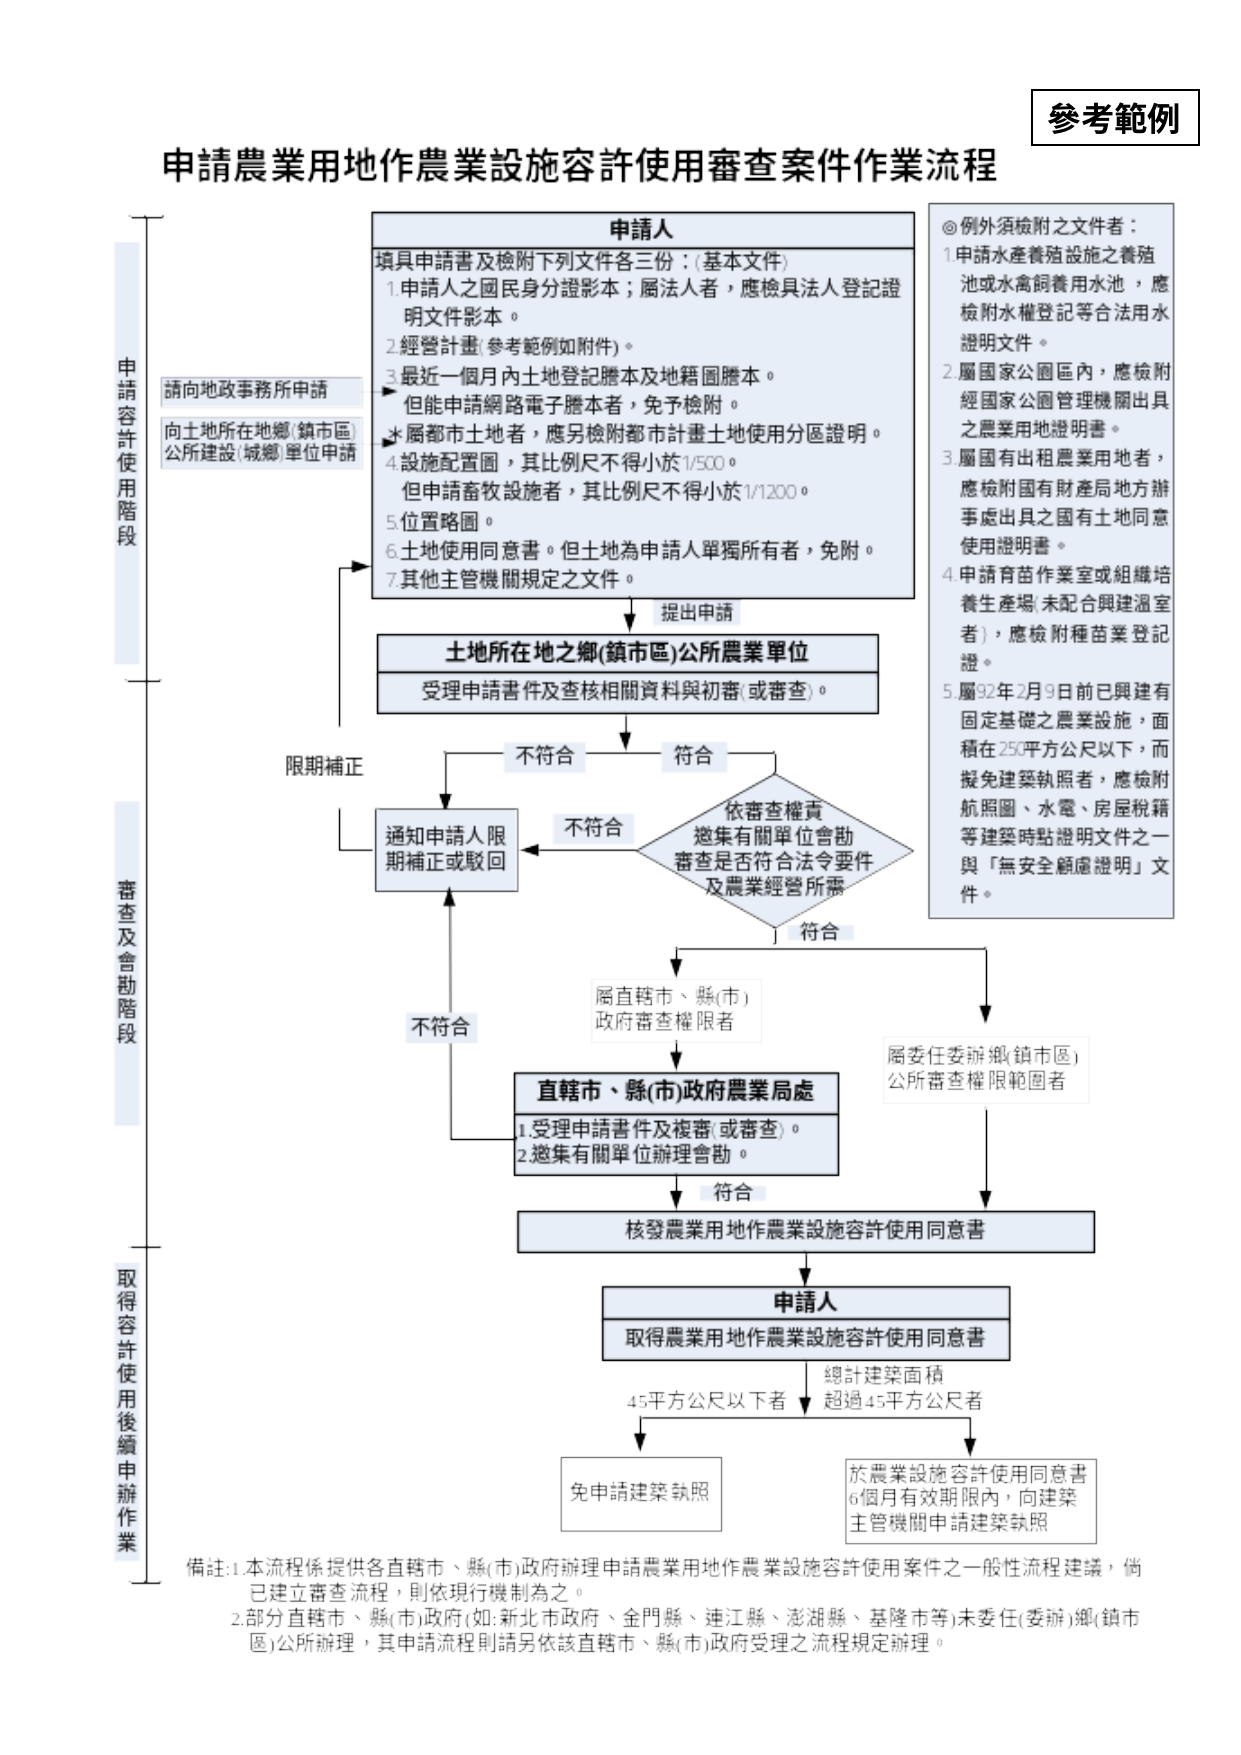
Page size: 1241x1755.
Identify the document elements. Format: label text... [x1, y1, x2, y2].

text 參考範例 [1047, 98, 1183, 137]
